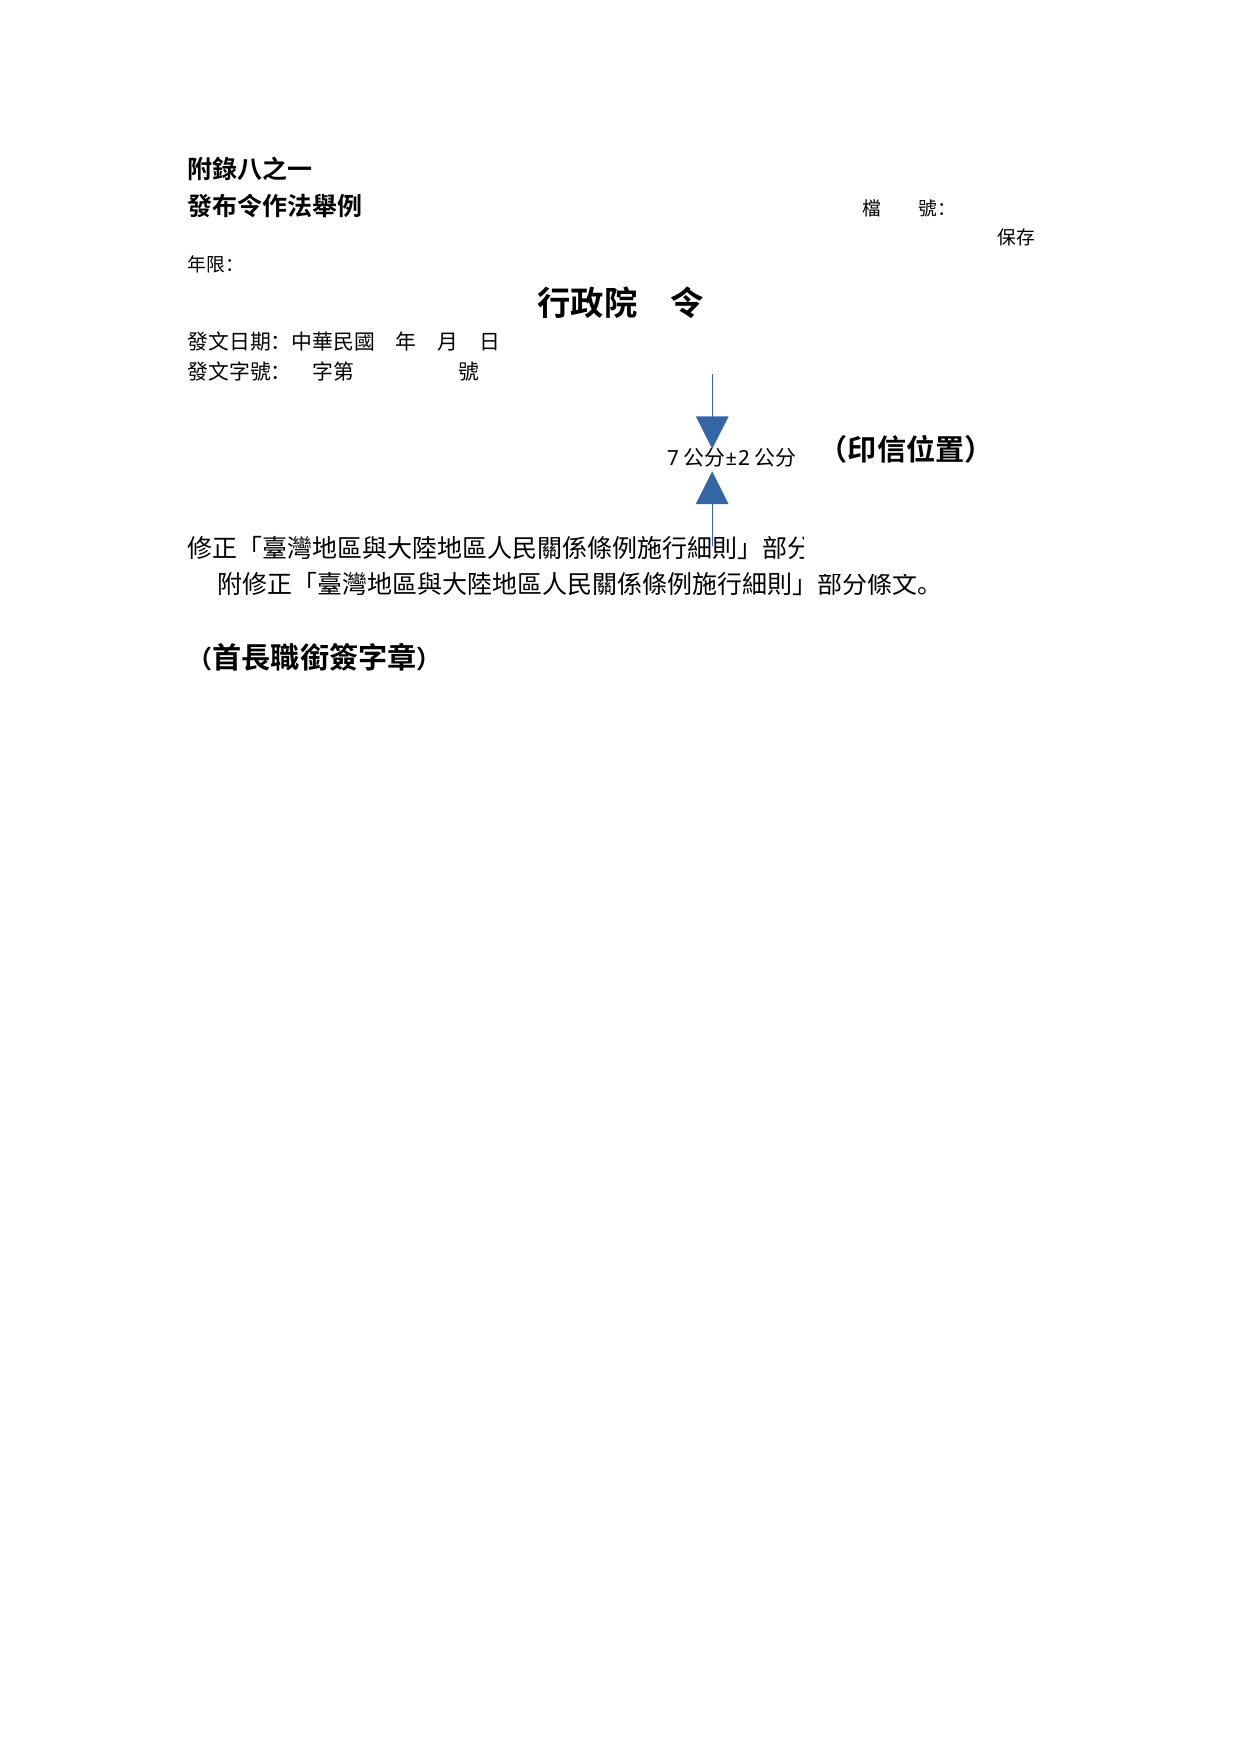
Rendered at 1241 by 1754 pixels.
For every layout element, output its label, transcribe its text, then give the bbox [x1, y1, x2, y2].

text 附修正「臺灣地區與大陸地區人民關係條例施行細則」部分條文。 [187, 564, 1053, 601]
text 7公分±2公分 [187, 441, 804, 471]
text 保存年限： [187, 222, 1053, 277]
text 修正「臺灣地區與大陸地區人民關係條例施行細則」部分條文。 [187, 528, 804, 564]
text 附錄八之一 [187, 150, 1053, 186]
text （首長職銜簽字章） [187, 635, 1053, 677]
text 發文日期：中華民國 年 月 日 [187, 325, 1053, 355]
text 發布令作法舉例 檔 號： [187, 186, 1053, 222]
text 發文字號： 字第 號 [187, 355, 1053, 386]
text 行政院 令 [187, 277, 1053, 325]
text （印信位置） [818, 426, 1056, 469]
